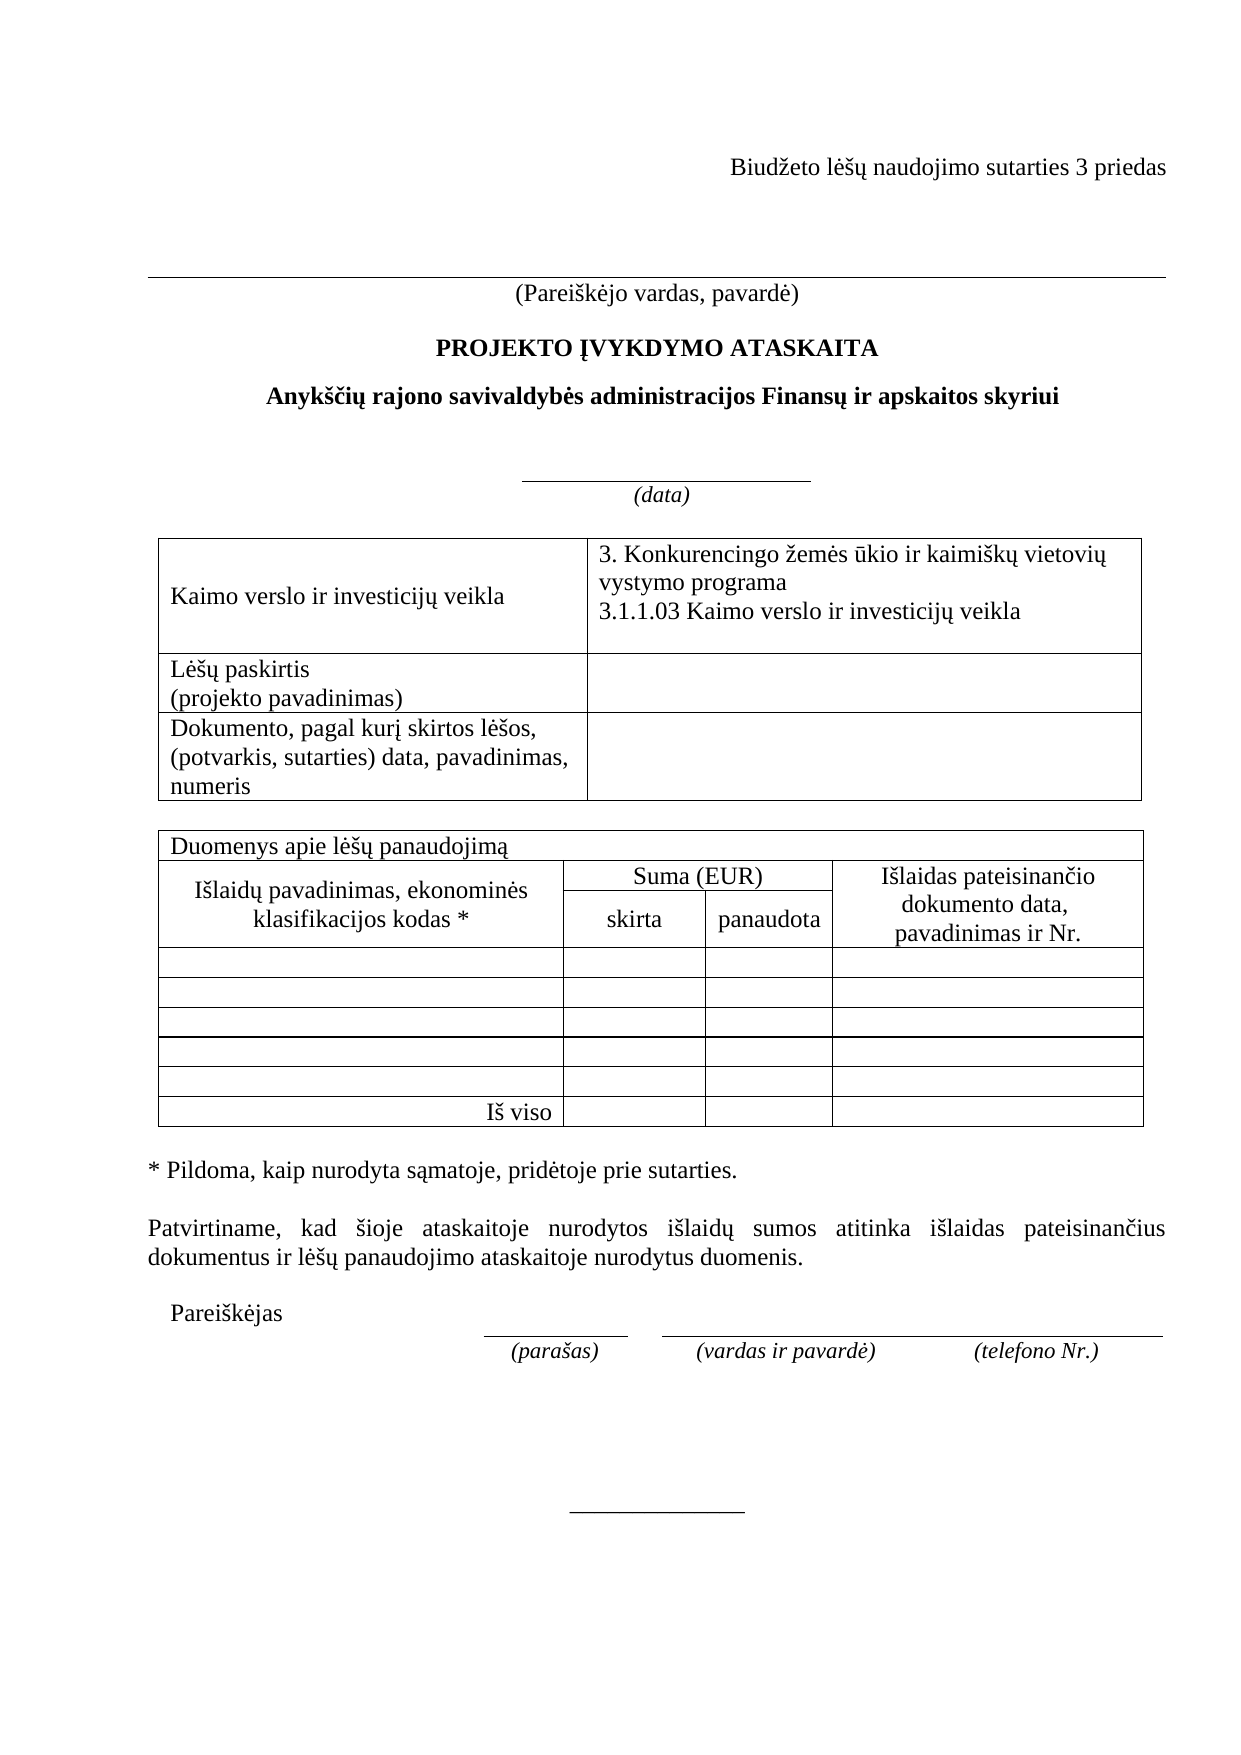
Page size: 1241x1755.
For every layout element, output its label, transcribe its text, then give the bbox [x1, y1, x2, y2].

table_cell (parašas) [484, 1337, 628, 1372]
table_header [148, 239, 1166, 277]
table_cell [588, 713, 1141, 800]
table_header [522, 445, 811, 481]
table_cell Iš viso [159, 1097, 563, 1126]
table_cell [159, 1336, 440, 1372]
table_cell [833, 978, 1143, 1007]
table_header [628, 1290, 662, 1336]
table_header [912, 1290, 1162, 1336]
table_cell Suma (EUR) [564, 861, 832, 889]
table_cell (Pareiškėjo vardas, pavardė) [148, 278, 1166, 314]
table_header 3. Konkurencingo žemės ūkio ir kaimiškų vietovių vystymo programa 3.1.1.03 Kaimo verslo ir investicijų veikla [588, 539, 1141, 653]
table_cell [564, 1067, 705, 1096]
table_cell [564, 1038, 705, 1066]
text Biudžeto lėšų naudojimo sutarties 3 priedas [148, 152, 1166, 181]
text ______________ [148, 1487, 1166, 1516]
text PROJEKTO ĮVYKDYMO ATASKAITA [148, 333, 1166, 362]
table_cell [440, 1336, 483, 1372]
table_cell [833, 1067, 1143, 1096]
table_cell [588, 654, 1141, 712]
table_header [811, 445, 1166, 481]
table_cell [833, 1097, 1143, 1126]
table_cell [159, 1038, 563, 1066]
table_cell [159, 1067, 563, 1096]
table_header Pareiškėjas [159, 1290, 440, 1336]
table_cell skirta [564, 891, 705, 947]
table_cell [564, 1097, 705, 1126]
text Patvirtiname, kad šioje ataskaitoje nurodytos išlaidų sumos atitinka išlaidas pateisinančius dokumentus ir lėšų panaudojimo ataskaitoje nurodytus duomenis. [148, 1213, 1166, 1271]
table_cell [706, 978, 832, 1007]
table_cell (telefono Nr.) [912, 1337, 1162, 1372]
table_cell Išlaidas pateisinančio dokumento data, pavadinimas ir Nr. [833, 861, 1143, 947]
table_cell [706, 1038, 832, 1066]
table_header [159, 445, 522, 481]
table_cell (vardas ir pavardė) [662, 1337, 912, 1372]
table_cell Išlaidų pavadinimas, ekonominės klasifikacijos kodas * [159, 861, 563, 947]
table_cell [706, 1067, 832, 1096]
table_header [662, 1290, 912, 1336]
table_cell Lėšų paskirtis (projekto pavadinimas) [159, 654, 587, 712]
table_cell [159, 948, 563, 977]
table_header [484, 1290, 628, 1336]
table_cell Dokumento, pagal kurį skirtos lėšos, (potvarkis, sutarties) data, pavadinimas, numeris [159, 713, 587, 800]
table_cell [706, 1008, 832, 1036]
table_cell panaudota [706, 891, 832, 947]
table_cell [833, 948, 1143, 977]
table_cell [706, 948, 832, 977]
table_cell [564, 1008, 705, 1036]
table_cell [628, 1336, 662, 1372]
text * Pildoma, kaip nurodyta sąmatoje, pridėtoje prie sutarties. [148, 1156, 1166, 1184]
table_header Anykščių rajono savivaldybės administracijos Finansų ir apskaitos skyriui [159, 381, 1166, 425]
table_header Kaimo verslo ir investicijų veikla [159, 539, 587, 653]
table_cell [159, 1008, 563, 1036]
table_cell [833, 1038, 1143, 1066]
table_cell (data) [159, 481, 1166, 518]
table_cell [833, 1008, 1143, 1036]
table_cell [159, 978, 563, 1007]
table_header Duomenys apie lėšų panaudojimą [159, 831, 1143, 860]
table_cell [706, 1097, 832, 1126]
table_cell [564, 948, 705, 977]
table_header [440, 1290, 483, 1336]
table_cell [564, 978, 705, 1007]
